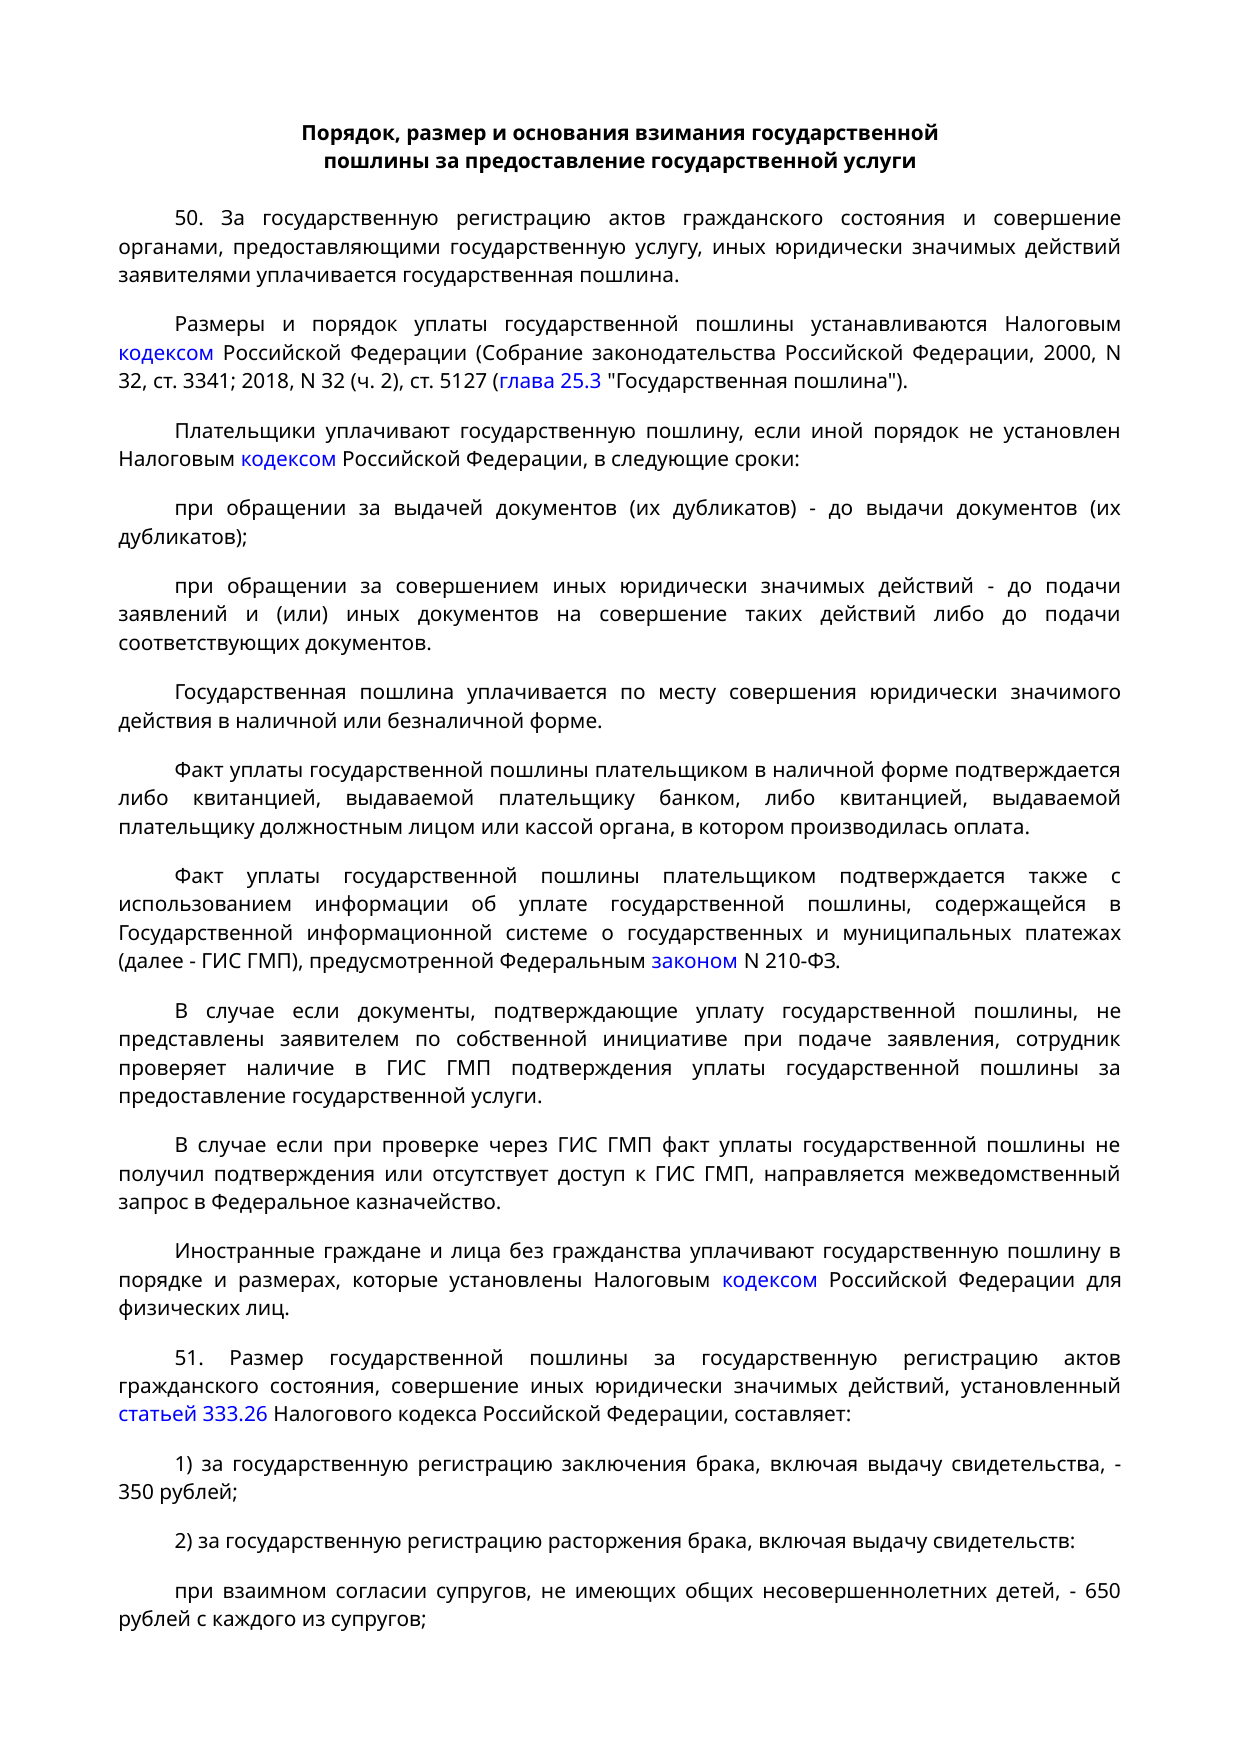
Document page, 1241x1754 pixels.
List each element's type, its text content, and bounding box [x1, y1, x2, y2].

text Государственная пошлина уплачивается по месту совершения юридически значимого действия в наличной или безналичной форме. [118, 677, 1122, 734]
text пошлины за предоставление государственной услуги [118, 147, 1122, 175]
text Иностранные граждане и лица без гражданства уплачивают государственную пошлину в порядке и размерах, которые установлены Налоговым кодексом Российской Федерации для физических лиц. [118, 1236, 1122, 1322]
text В случае если документы, подтверждающие уплату государственной пошлины, не представлены заявителем по собственной инициативе при подаче заявления, сотрудник проверяет наличие в ГИС ГМП подтверждения уплаты государственной пошлины за предоставление государственной услуги. [118, 996, 1122, 1109]
text Размеры и порядок уплаты государственной пошлины устанавливаются Налоговым кодексом Российской Федерации (Собрание законодательства Российской Федерации, 2000, N 32, ст. 3341; 2018, N 32 (ч. 2), ст. 5127 (глава 25.3 "Государственная пошлина"). [118, 309, 1122, 395]
text Порядок, размер и основания взимания государственной [118, 118, 1122, 147]
text при обращении за совершением иных юридически значимых действий - до подачи заявлений и (или) иных документов на совершение таких действий либо до подачи соответствующих документов. [118, 571, 1122, 656]
text В случае если при проверке через ГИС ГМП факт уплаты государственной пошлины не получил подтверждения или отсутствует доступ к ГИС ГМП, направляется межведомственный запрос в Федеральное казначейство. [118, 1130, 1122, 1216]
text 2) за государственную регистрацию расторжения брака, включая выдачу свидетельств: [118, 1526, 1122, 1555]
text 1) за государственную регистрацию заключения брака, включая выдачу свидетельства, - 350 рублей; [118, 1449, 1122, 1506]
text 50. За государственную регистрацию актов гражданского состояния и совершение органами, предоставляющими государственную услугу, иных юридически значимых действий заявителями уплачивается государственная пошлина. [118, 203, 1122, 289]
text Плательщики уплачивают государственную пошлину, если иной порядок не установлен Налоговым кодексом Российской Федерации, в следующие сроки: [118, 416, 1122, 473]
text Факт уплаты государственной пошлины плательщиком в наличной форме подтверждается либо квитанцией, выдаваемой плательщику банком, либо квитанцией, выдаваемой плательщику должностным лицом или кассой органа, в котором производилась оплата. [118, 755, 1122, 840]
text 51. Размер государственной пошлины за государственную регистрацию актов гражданского состояния, совершение иных юридически значимых действий, установленный статьей 333.26 Налогового кодекса Российской Федерации, составляет: [118, 1343, 1122, 1428]
text Факт уплаты государственной пошлины плательщиком подтверждается также с использованием информации об уплате государственной пошлины, содержащейся в Государственной информационной системе о государственных и муниципальных платежах (далее - ГИС ГМП), предусмотренной Федеральным законом N 210-ФЗ. [118, 861, 1122, 975]
text при взаимном согласии супругов, не имеющих общих несовершеннолетних детей, - 650 рублей с каждого из супругов; [118, 1576, 1122, 1633]
text при обращении за выдачей документов (их дубликатов) - до выдачи документов (их дубликатов); [118, 493, 1122, 550]
